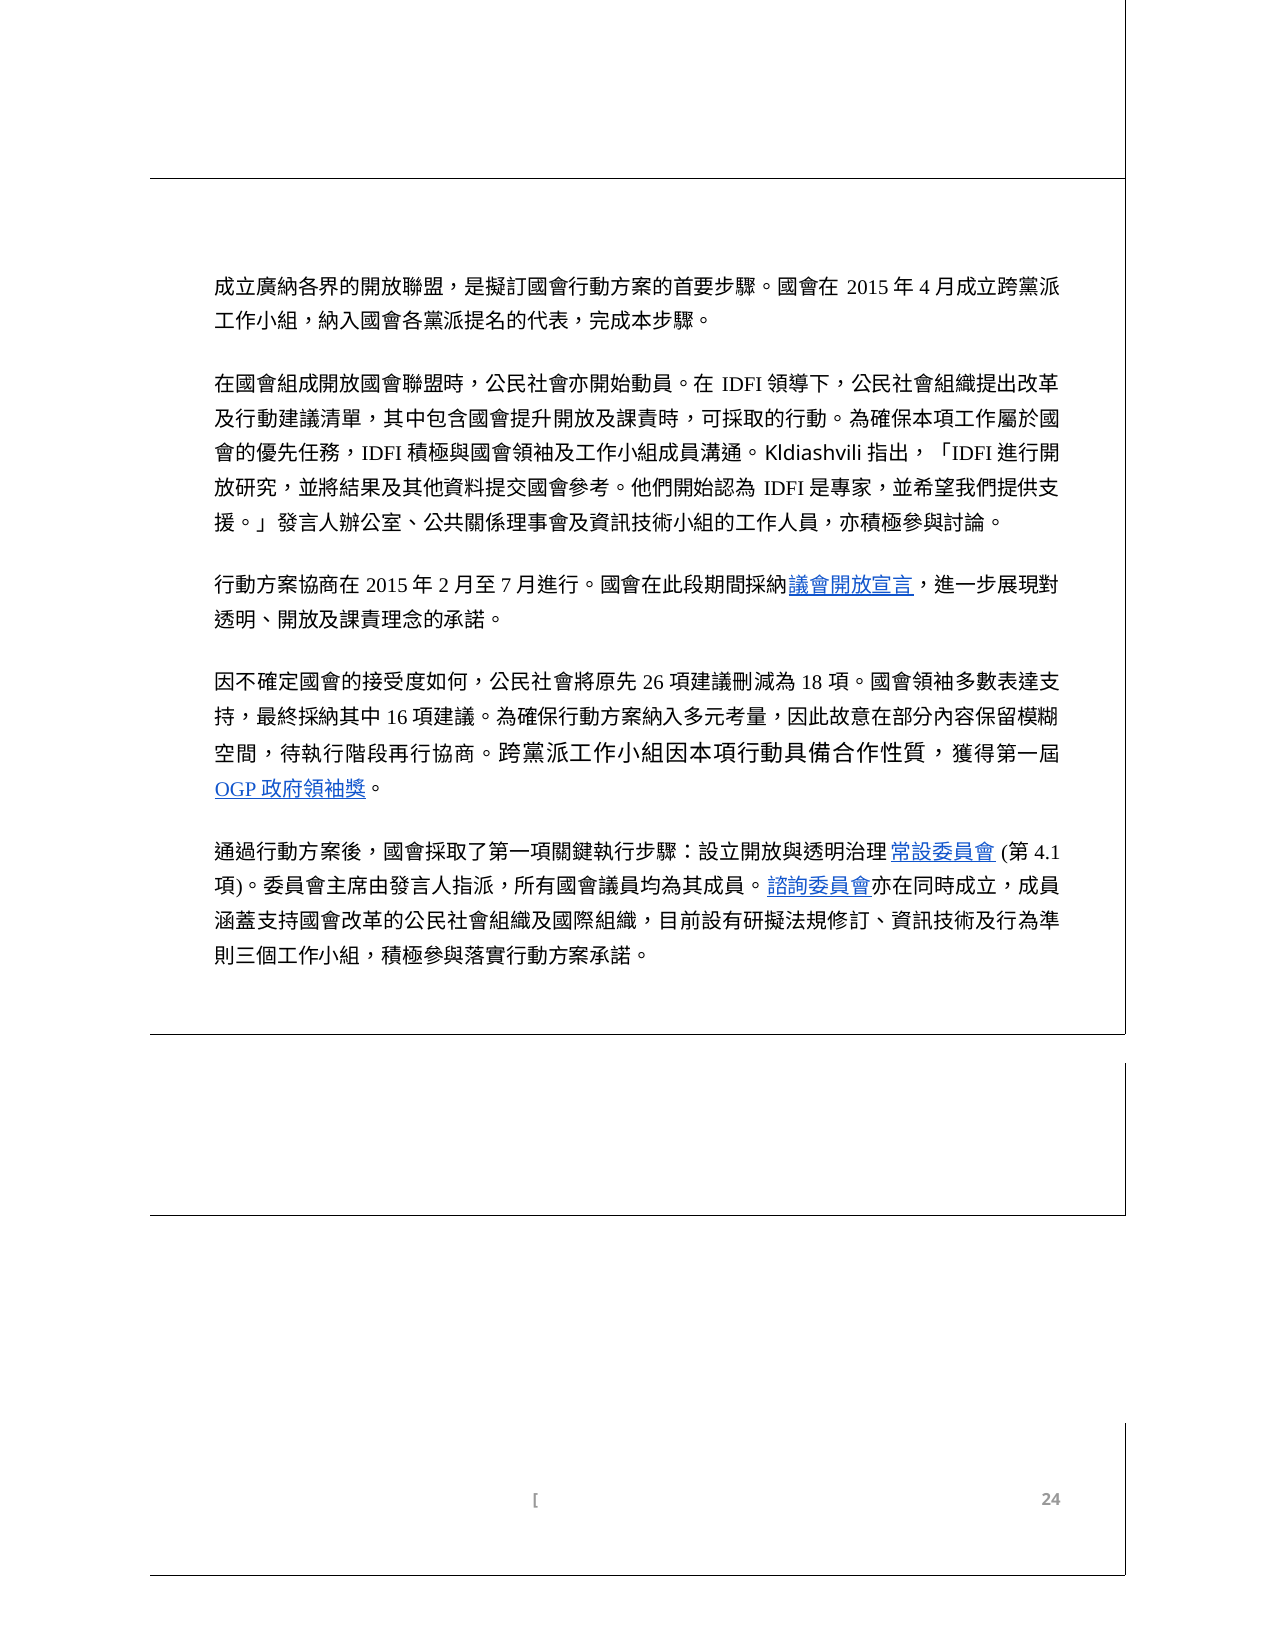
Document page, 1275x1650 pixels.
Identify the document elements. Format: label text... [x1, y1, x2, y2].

text 在國會組成開放國會聯盟時，公民社會亦開始動員。在 IDFI 領導下，公民社會組織提出改革及行動建議清單，其中包含國會提升開放及課責時，可採取的行動。為確保本項工作屬於國會的優先任務，IDFI 積極與國會領袖及工作小組成員溝通。Kldiashvili 指出，「IDFI 進行開放研究，並將結果及其他資料提交國會參考。他們開始認為 IDFI 是專家，並希望我們提供支援。」發言人辦公室、公共關係理事會及資訊技術小組的工作人員，亦積極參與討論。 [150, 302, 1125, 504]
text 成立廣納各界的開放聯盟，是擬訂國會行動方案的首要步驟。國會在 2015 年 4 月成立跨黨派工作小組，納入國會各黨派提名的代表，完成本步驟。 [150, 206, 1125, 302]
text 因不確定國會的接受度如何，公民社會將原先 26 項建議刪減為 18 項。國會領袖多數表達支持，最終採納其中 16 項建議。為確保行動方案納入多元考量，因此故意在部分內容保留模糊空間，待執行階段再行協商。跨黨派工作小組因本項行動具備合作性質，獲得第一屆 OGP 政府領袖獎。 [150, 601, 1125, 770]
text 行動方案協商在 2015 年 2 月至 7 月進行。國會在此段期間採納議會開放宣言，進一步展現對透明、開放及課責理念的承諾。 [150, 504, 1125, 601]
text 通過行動方案後，國會採取了第一項關鍵執行步驟：設立開放與透明治理常設委員會 (第 4.1 項)。委員會主席由發言人指派，所有國會議員均為其成員。諮詢委員會亦在同時成立，成員涵蓋支持國會改革的公民社會組織及國際組織，目前設有研擬法規修訂、資訊技術及行為準則三個工作小組，積極參與落實行動方案承諾。 [150, 770, 1125, 1034]
